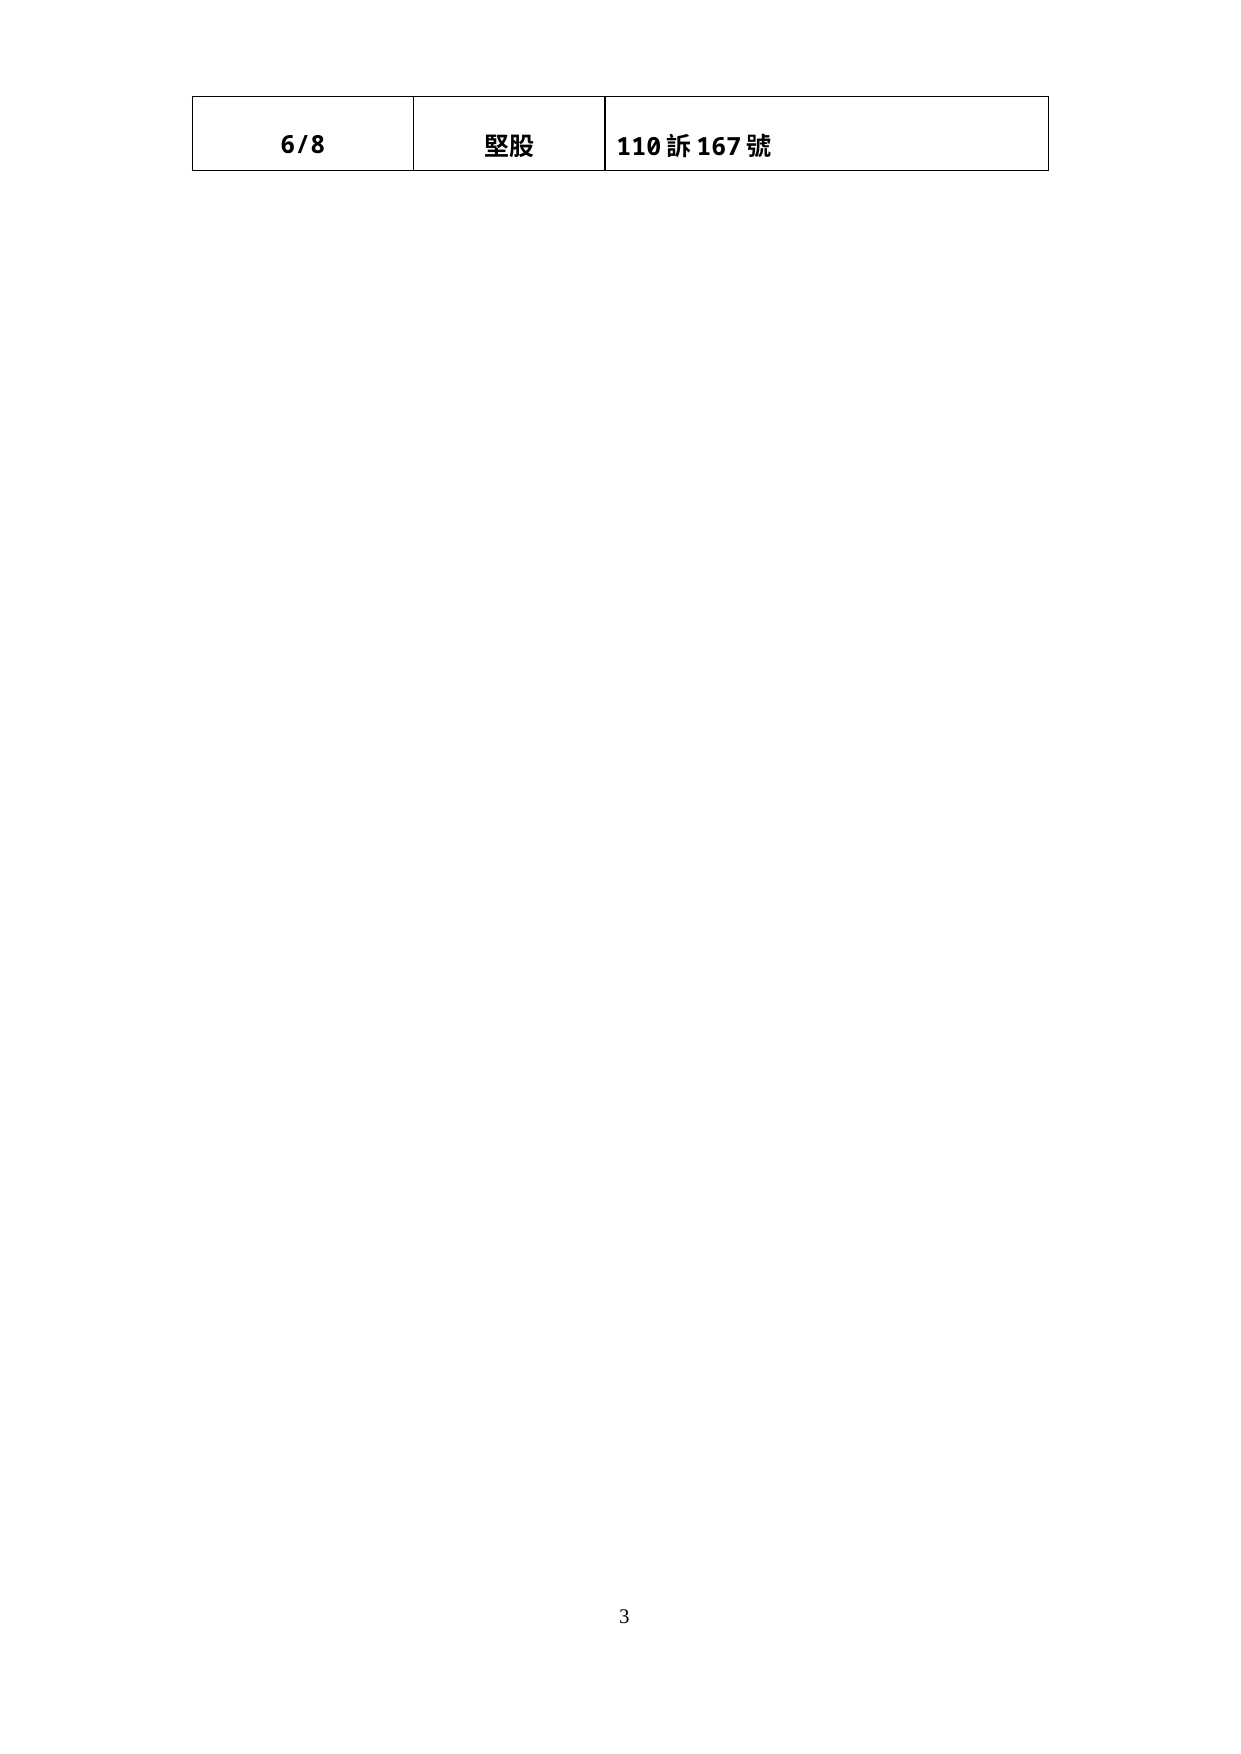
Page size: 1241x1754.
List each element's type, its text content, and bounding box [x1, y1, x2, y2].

table_cell 堅股 [414, 97, 604, 170]
table_cell 6/8 [193, 97, 413, 170]
table_cell 110訴167號 [606, 97, 1048, 170]
